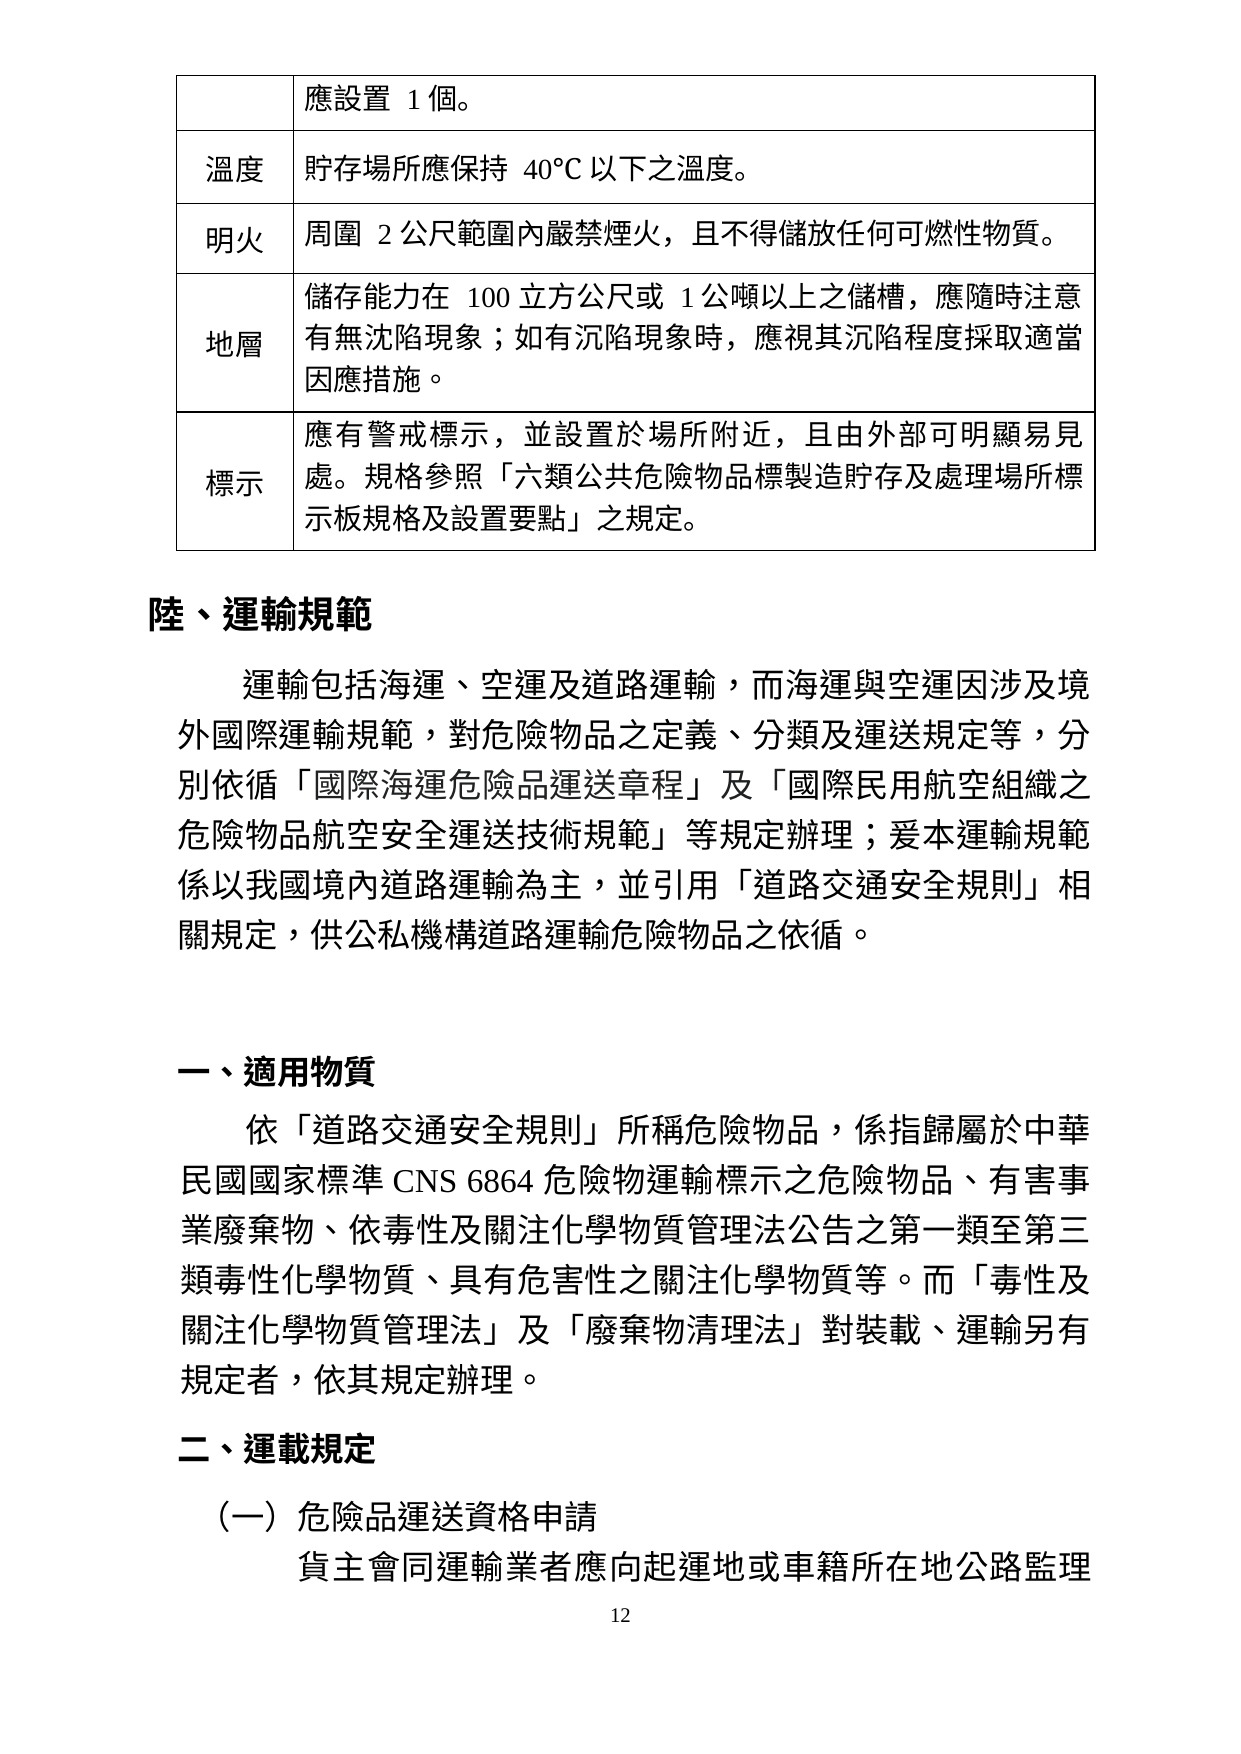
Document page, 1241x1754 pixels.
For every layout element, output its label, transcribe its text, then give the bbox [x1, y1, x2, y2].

text （一）危險品運送資格申請 [198, 1490, 1093, 1540]
table_cell 貯存場所應保持 40℃ 以下之溫度。 [294, 131, 1094, 203]
table_cell 應設置 1 個。 [294, 76, 1094, 130]
table_cell 溫度 [177, 131, 293, 203]
table_cell 周圍 2 公尺範圍內嚴禁煙火，且不得儲放任何可燃性物質。 [294, 204, 1094, 273]
table_cell 標示 [177, 413, 293, 550]
table_cell 明火 [177, 204, 293, 273]
table_cell 應有警戒標示，並設置於場所附近，且由外部可明顯易見處。規格參照「六類公共危險物品標製造貯存及處理場所標示板規格及設置要點」之規定。 [294, 413, 1094, 550]
text 二、運載規定 [177, 1421, 1092, 1471]
text 一、適用物質 [177, 1045, 1092, 1095]
text 依「道路交通安全規則」所稱危險物品，係指歸屬於中華民國國家標準CNS 6864 危險物運輸標示之危險物品、有害事業廢棄物、依毒性及關注化學物質管理法公告之第一類至第三類毒性化學物質、具有危害性之關注化學物質等。而「毒性及關注化學物質管理法」及「廢棄物清理法」對裝載、運輸另有規定者，依其規定辦理。 [180, 1102, 1092, 1402]
text 貨主會同運輸業者應向起運地或車籍所在地公路監理 [298, 1540, 1092, 1590]
text 陸、運輸規範 [148, 588, 1092, 638]
table_cell [177, 76, 293, 130]
table_cell 地層 [177, 274, 293, 411]
text 運輸包括海運、空運及道路運輸，而海運與空運因涉及境外國際運輸規範，對危險物品之定義、分類及運送規定等，分別依循「國際海運危險品運送章程」及「國際民用航空組織之危險物品航空安全運送技術規範」等規定辦理；爰本運輸規範係以我國境內道路運輸為主，並引用「道路交通安全規則」相關規定，供公私機構道路運輸危險物品之依循。 [177, 657, 1092, 957]
table_cell 儲存能力在 100 立方公尺或 1公噸以上之儲槽，應隨時注意有無沈陷現象；如有沉陷現象時，應視其沉陷程度採取適當因應措施。 [294, 274, 1094, 411]
